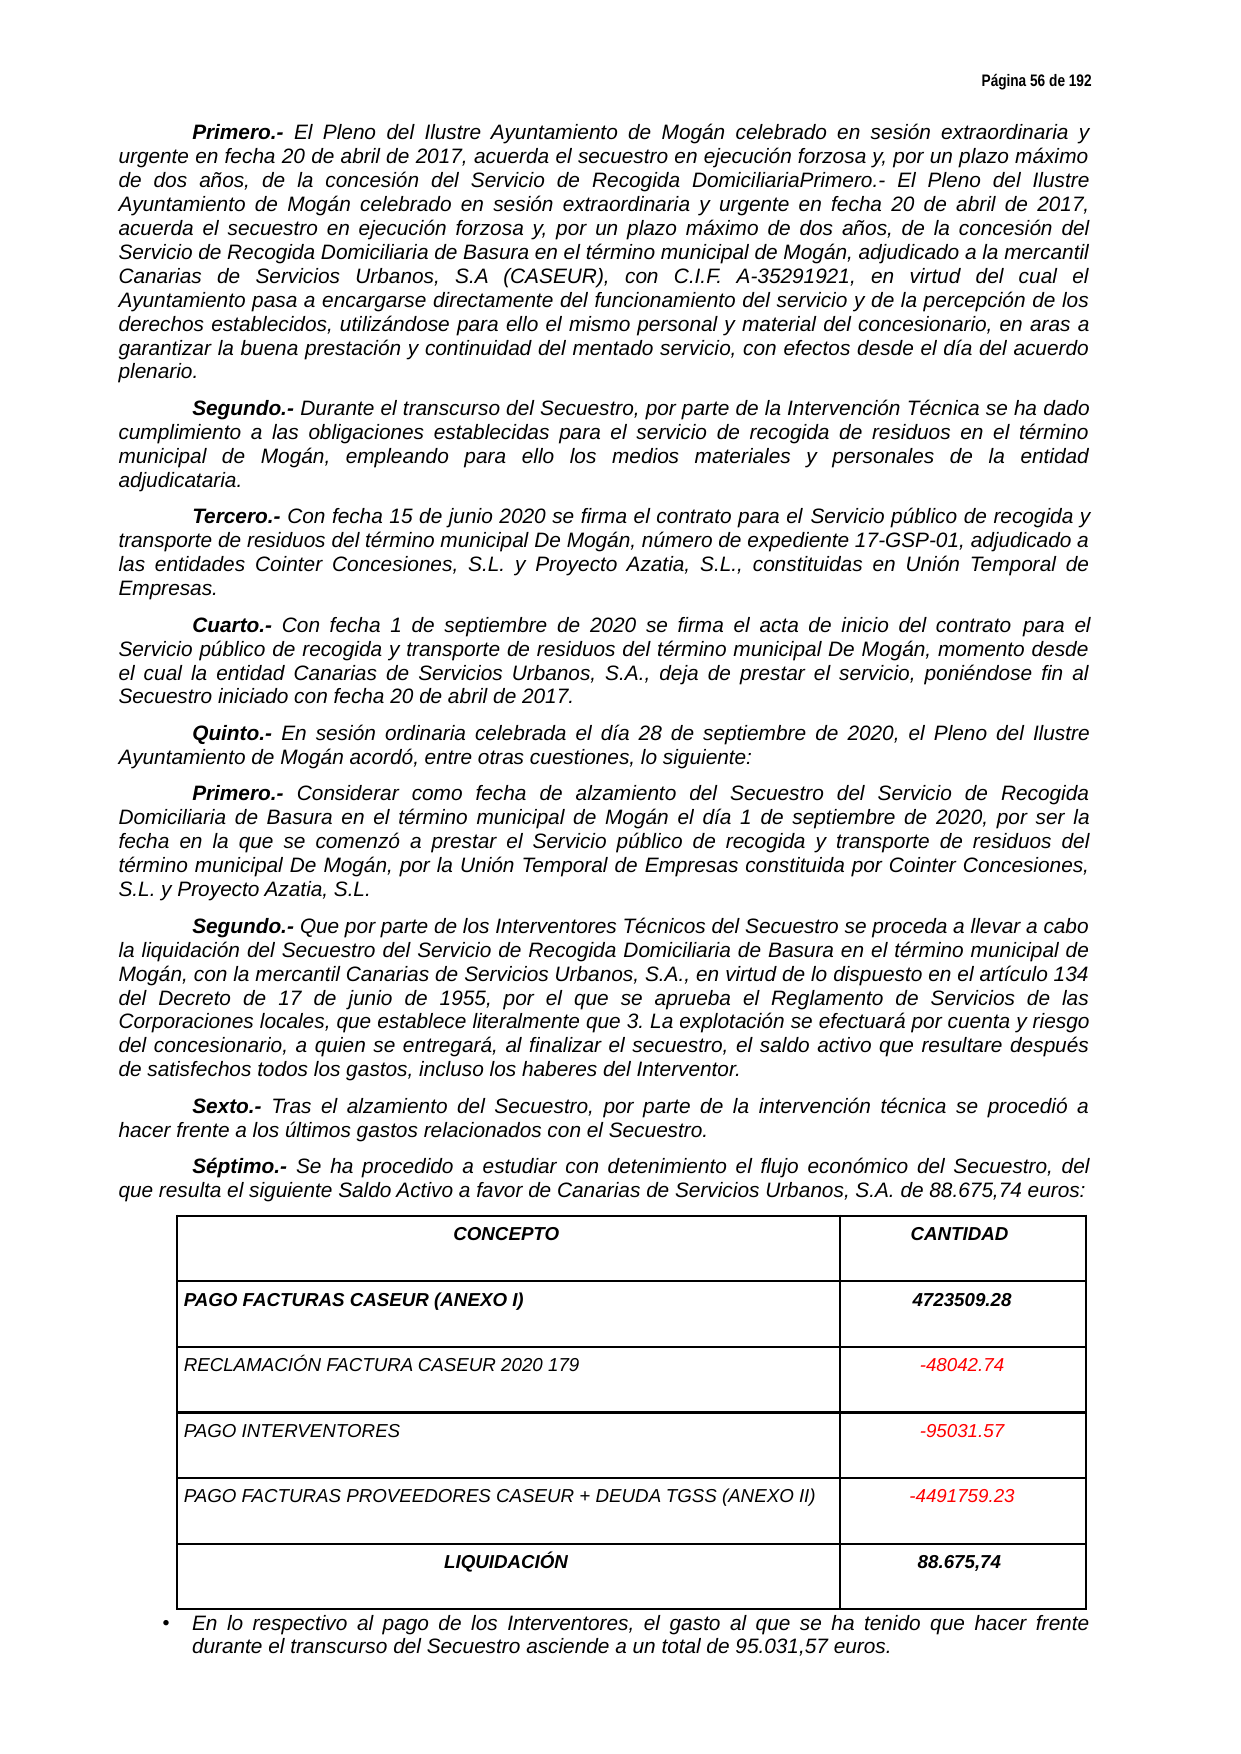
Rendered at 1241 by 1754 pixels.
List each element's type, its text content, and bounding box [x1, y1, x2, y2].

text Quinto.- En sesión ordinaria celebrada el día 28 de septiembre de 2020, el Pleno del Ilustre Ayuntamiento de Mogán acordó, entre otras cuestiones, lo siguiente: [118, 721, 1092, 769]
text Segundo.- Durante el transcurso del Secuestro, por parte de la Intervención Técnica se ha dado cumplimiento a las obligaciones establecidas para el servicio de recogida de residuos en el término municipal de Mogán, empleando para ello los medios materiales y personales de la entidad adjudicataria. [118, 396, 1092, 492]
table_cell LIQUIDACIÓN [178, 1545, 839, 1608]
table_header CONCEPTO [178, 1217, 839, 1280]
table_cell -48042,74 [841, 1348, 1085, 1411]
table_cell PAGO FACTURAS PROVEEDORES CASEUR + DEUDA TGSS (ANEXO II) [178, 1479, 839, 1543]
table_cell -4491759,23 [841, 1479, 1085, 1543]
table_cell 4723509,28 [841, 1282, 1085, 1346]
table_cell 88.675,74 [841, 1545, 1085, 1608]
table_header CANTIDAD [841, 1217, 1085, 1280]
text Segundo.- Que por parte de los Interventores Técnicos del Secuestro se proceda a llevar a cabo la liquidación del Secuestro del Servicio de Recogida Domiciliaria de Basura en el término municipal de Mogán, con la mercantil Canarias de Servicios Urbanos, S.A., en virtud de lo dispuesto en el artículo 134 del Decreto de 17 de junio de 1955, por el que se aprueba el Reglamento de Servicios de las Corporaciones locales, que establece literalmente que 3. La explotación se efectuará por cuenta y riesgo del concesionario, a quien se entregará, al finalizar el secuestro, el saldo activo que resultare después de satisfechos todos los gastos, incluso los haberes del Interventor. [118, 913, 1092, 1081]
text Séptimo.- Se ha procedido a estudiar con detenimiento el flujo económico del Secuestro, del que resulta el siguiente Saldo Activo a favor de Canarias de Servicios Urbanos, S.A. de 88.675,74 euros: [118, 1154, 1092, 1202]
table_cell -95031,57 [841, 1414, 1085, 1477]
table_cell PAGO INTERVENTORES [178, 1414, 839, 1477]
table_cell PAGO FACTURAS CASEUR (ANEXO I) [178, 1282, 839, 1346]
text Primero.- Considerar como fecha de alzamiento del Secuestro del Servicio de Recogida Domiciliaria de Basura en el término municipal de Mogán el día 1 de septiembre de 2020, por ser la fecha en la que se comenzó a prestar el Servicio público de recogida y transporte de residuos del término municipal De Mogán, por la Unión Temporal de Empresas constituida por Cointer Concesiones, S.L. y Proyecto Azatia, S.L. [118, 781, 1092, 901]
table_cell RECLAMACIÓN FACTURA CASEUR 2020 179 [178, 1348, 839, 1411]
text Primero.- El Pleno del Ilustre Ayuntamiento de Mogán celebrado en sesión extraordinaria y urgente en fecha 20 de abril de 2017, acuerda el secuestro en ejecución forzosa y, por un plazo máximo de dos años, de la concesión del Servicio de Recogida DomiciliariaPrimero.- El Pleno del Ilustre Ayuntamiento de Mogán celebrado en sesión extraordinaria y urgente en fecha 20 de abril de 2017, acuerda el secuestro en ejecución forzosa y, por un plazo máximo de dos años, de la concesión del Servicio de Recogida Domiciliaria de Basura en el término municipal de Mogán, adjudicado a la mercantil Canarias de Servicios Urbanos, S.A (CASEUR), con C.I.F. A-35291921, en virtud del cual el Ayuntamiento pasa a encargarse directamente del funcionamiento del servicio y de la percepción de los derechos establecidos, utilizándose para ello el mismo personal y material del concesionario, en aras a garantizar la buena prestación y continuidad del mentado servicio, con efectos desde el día del acuerdo plenario. [118, 120, 1092, 383]
text Tercero.- Con fecha 15 de junio 2020 se firma el contrato para el Servicio público de recogida y transporte de residuos del término municipal De Mogán, número de expediente 17-GSP-01, adjudicado a las entidades Cointer Concesiones, S.L. y Proyecto Azatia, S.L., constituidas en Unión Temporal de Empresas. [118, 504, 1092, 600]
text Sexto.- Tras el alzamiento del Secuestro, por parte de la intervención técnica se procedió a hacer frente a los últimos gastos relacionados con el Secuestro. [118, 1094, 1092, 1142]
list En lo respectivo al pago de los Interventores, el gasto al que se ha tenido que hacer frente durante el transcurso del Secuestro asciende a un total de 95.031,57 euros. [162, 1610, 1092, 1658]
text Cuarto.- Con fecha 1 de septiembre de 2020 se firma el acta de inicio del contrato para el Servicio público de recogida y transporte de residuos del término municipal De Mogán, momento desde el cual la entidad Canarias de Servicios Urbanos, S.A., deja de prestar el servicio, poniéndose fin al Secuestro iniciado con fecha 20 de abril de 2017. [118, 612, 1092, 708]
